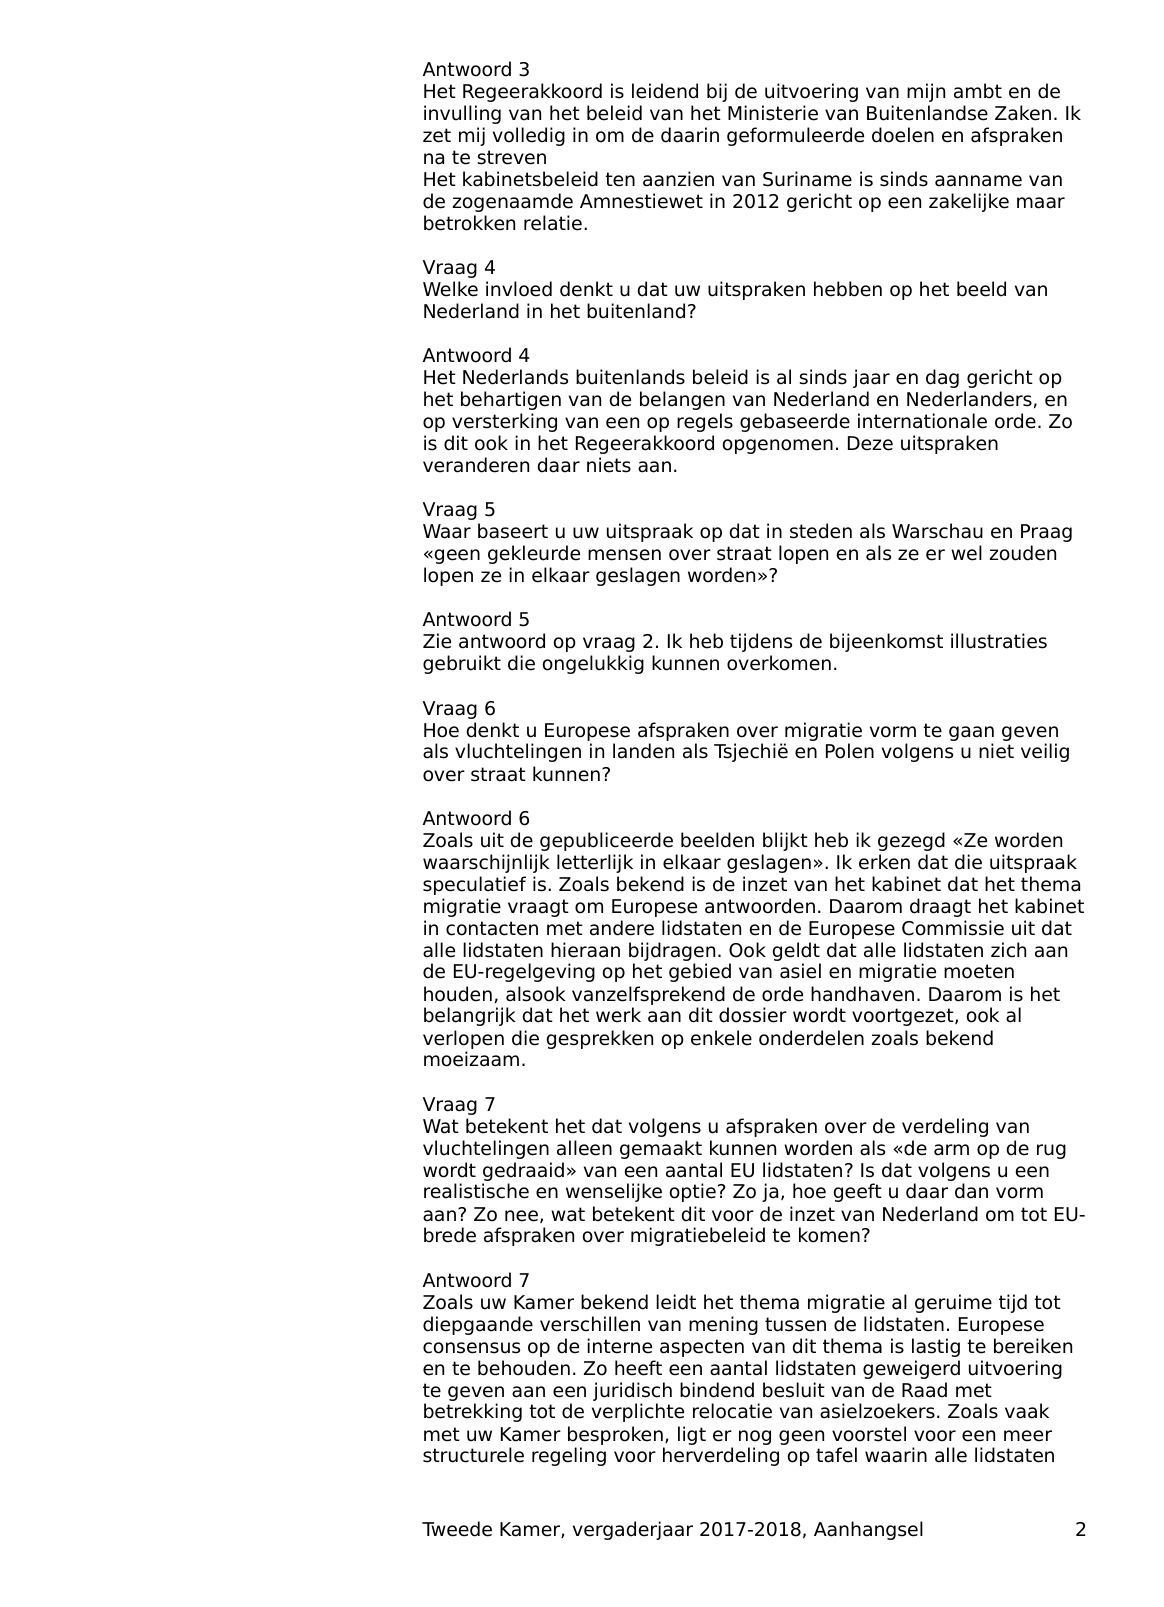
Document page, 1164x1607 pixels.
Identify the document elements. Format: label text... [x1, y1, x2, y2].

text Antwoord 5 [422, 609, 1087, 631]
text Vraag 7 [422, 1093, 1087, 1116]
text Welke invloed denkt u dat uw uitspraken hebben op het beeld van Nederland in het buitenland? [422, 279, 1087, 323]
text Het Regeerakkoord is leidend bij de uitvoering van mijn ambt en de invulling van het beleid van het Ministerie van Buitenlandse Zaken. Ik zet mij volledig in om de daarin geformuleerde doelen en afspraken na te streven [422, 81, 1087, 169]
text Antwoord 6 [422, 808, 1087, 829]
text Het Nederlands buitenlands beleid is al sinds jaar en dag gericht op het behartigen van de belangen van Nederland en Nederlanders, en op versterking van een op regels gebaseerde internationale orde. Zo is dit ook in het Regeerakkoord opgenomen. Deze uitspraken veranderen daar niets aan. [422, 367, 1087, 477]
text Antwoord 7 [422, 1269, 1087, 1292]
text Waar baseert u uw uitspraak op dat in steden als Warschau en Praag «geen gekleurde mensen over straat lopen en als ze er wel zouden lopen ze in elkaar geslagen worden»? [422, 521, 1087, 587]
text Zie antwoord op vraag 2. Ik heb tijdens de bijeenkomst illustraties gebruikt die ongelukkig kunnen overkomen. [422, 631, 1087, 675]
text Vraag 5 [422, 499, 1087, 521]
text Zoals uw Kamer bekend leidt het thema migratie al geruime tijd tot diepgaande verschillen van mening tussen de lidstaten. Europese consensus op de interne aspecten van dit thema is lastig te bereiken en te behouden. Zo heeft een aantal lidstaten geweigerd uitvoering te geven aan een juridisch bindend besluit van de Raad met betrekking tot de verplichte relocatie van asielzoekers. Zoals vaak met uw Kamer besproken, ligt er nog geen voorstel voor een meer structurele regeling voor herverdeling op tafel waarin alle lidstaten [422, 1292, 1087, 1467]
text Wat betekent het dat volgens u afspraken over de verdeling van vluchtelingen alleen gemaakt kunnen worden als «de arm op de rug wordt gedraaid» van een aantal EU lidstaten? Is dat volgens u een realistische en wenselijke optie? Zo ja, hoe geeft u daar dan vorm aan? Zo nee, wat betekent dit voor de inzet van Nederland om tot EU-brede afspraken over migratiebeleid te komen? [422, 1116, 1087, 1247]
text Het kabinetsbeleid ten aanzien van Suriname is sinds aanname van de zogenaamde Amnestiewet in 2012 gericht op een zakelijke maar betrokken relatie. [422, 169, 1087, 235]
text Hoe denkt u Europese afspraken over migratie vorm te gaan geven als vluchtelingen in landen als Tsjechië en Polen volgens u niet veilig over straat kunnen? [422, 719, 1087, 785]
text Antwoord 3 [422, 59, 1087, 81]
text Antwoord 4 [422, 345, 1087, 367]
text Vraag 4 [422, 257, 1087, 279]
text Vraag 6 [422, 697, 1087, 719]
text Zoals uit de gepubliceerde beelden blijkt heb ik gezegd «Ze worden waarschijnlijk letterlijk in elkaar geslagen». Ik erken dat die uitspraak speculatief is. Zoals bekend is de inzet van het kabinet dat het thema migratie vraagt om Europese antwoorden. Daarom draagt het kabinet in contacten met andere lidstaten en de Europese Commissie uit dat alle lidstaten hieraan bijdragen. Ook geldt dat alle lidstaten zich aan de EU-regelgeving op het gebied van asiel en migratie moeten houden, alsook vanzelfsprekend de orde handhaven. Daarom is het belangrijk dat het werk aan dit dossier wordt voortgezet, ook al verlopen die gesprekken op enkele onderdelen zoals bekend moeizaam. [422, 829, 1087, 1071]
